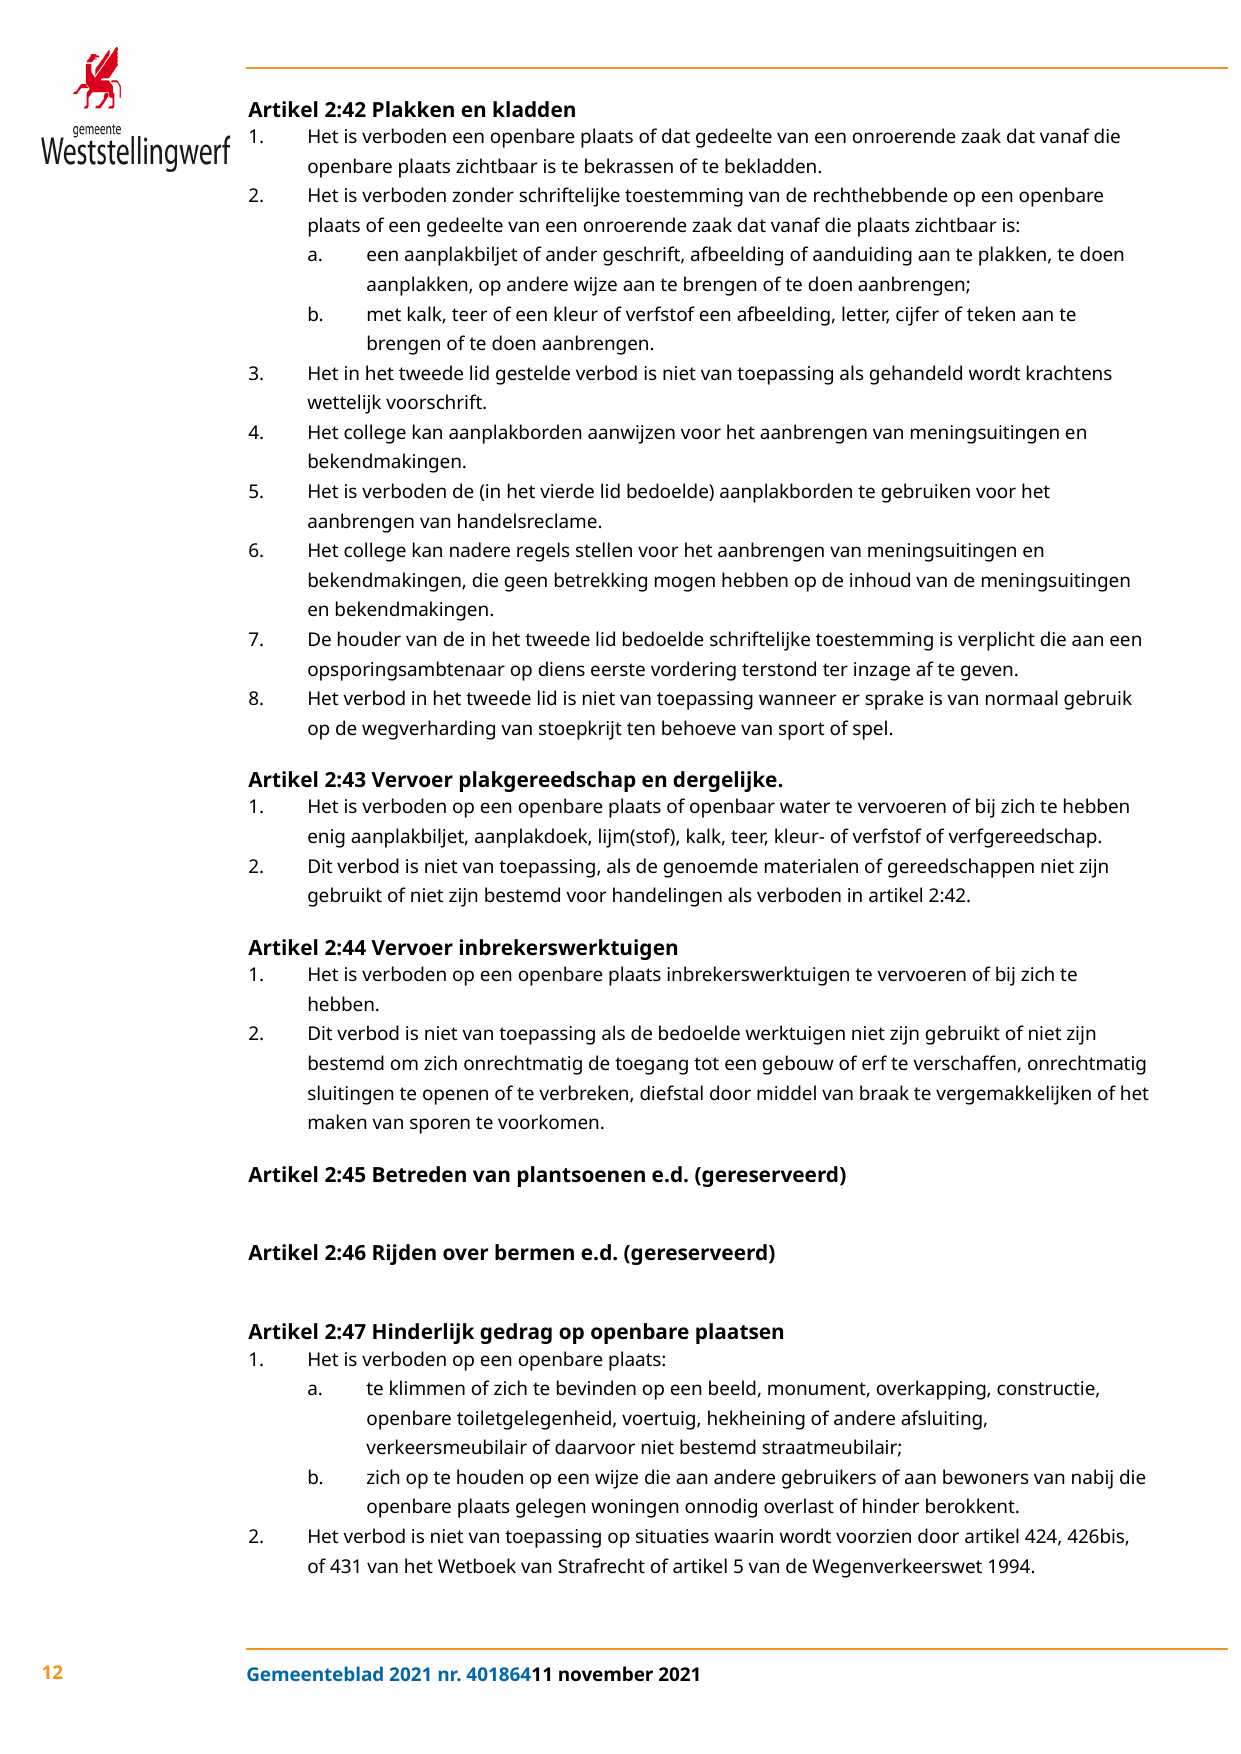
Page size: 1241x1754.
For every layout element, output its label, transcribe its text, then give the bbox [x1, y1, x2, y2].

list te klimmen of zich te bevinden op een beeld, monument, overkapping, constructie, openbare toiletgelegenheid, voertuig, hekheining of andere afsluiting, verkeersmeubilair of daarvoor niet bestemd straatmeubilair; [307, 1375, 1152, 1460]
list Het verbod is niet van toepassing op situaties waarin wordt voorzien door artikel 424, 426bis, of 431 van het Wetboek van Strafrecht of artikel 5 van de Wegenverkeerswet 1994. [248, 1523, 1152, 1579]
list Het in het tweede lid gestelde verbod is niet van toepassing als gehandeld wordt krachtens wettelijk voorschrift. [248, 360, 1152, 415]
list Het college kan aanplakborden aanwijzen voor het aanbrengen van meningsuitingen en bekendmakingen. [248, 419, 1152, 474]
list Het verbod in het tweede lid is niet van toepassing wanneer er sprake is van normaal gebruik op de wegverharding van stoepkrijt ten behoeve van sport of spel. [248, 685, 1152, 741]
text Artikel 2:43 Vervoer plakgereedschap en dergelijke. [248, 765, 1152, 794]
list Het is verboden zonder schriftelijke toestemming van de rechthebbende op een openbare plaats of een gedeelte van een onroerende zaak dat vanaf die plaats zichtbaar is: [248, 182, 1152, 238]
text Artikel 2:46 Rijden over bermen e.d. (gereserveerd) [248, 1238, 1152, 1267]
list Het is verboden op een openbare plaats inbrekerswerktuigen te vervoeren of bij zich te hebben. [248, 961, 1152, 1017]
text Artikel 2:42 Plakken en kladden [248, 95, 1152, 123]
list Het is verboden een openbare plaats of dat gedeelte van een onroerende zaak dat vanaf die openbare plaats zichtbaar is te bekrassen of te bekladden. [248, 123, 1152, 178]
list Dit verbod is niet van toepassing, als de genoemde materialen of gereedschappen niet zijn gebruikt of niet zijn bestemd voor handelingen als verboden in artikel 2:42. [248, 853, 1152, 908]
list met kalk, teer of een kleur of verfstof een afbeelding, letter, cijfer of teken aan te brengen of te doen aanbrengen. [307, 301, 1152, 356]
text Artikel 2:47 Hinderlijk gedrag op openbare plaatsen [248, 1317, 1152, 1346]
text Artikel 2:44 Vervoer inbrekerswerktuigen [248, 933, 1152, 961]
list zich op te houden op een wijze die aan andere gebruikers of aan bewoners van nabij die openbare plaats gelegen woningen onnodig overlast of hinder berokkent. [307, 1464, 1152, 1519]
list Het is verboden de (in het vierde lid bedoelde) aanplakborden te gebruiken voor het aanbrengen van handelsreclame. [248, 478, 1152, 533]
list Dit verbod is niet van toepassing als de bedoelde werktuigen niet zijn gebruikt of niet zijn bestemd om zich onrechtmatig de toegang tot een gebouw of erf te verschaffen, onrechtmatig sluitingen te openen of te verbreken, diefstal door middel van braak te vergemakkelijken of het maken van sporen te voorkomen. [248, 1021, 1152, 1135]
list De houder van de in het tweede lid bedoelde schriftelijke toestemming is verplicht die aan een opsporingsambtenaar op diens eerste vordering terstond ter inzage af te geven. [248, 626, 1152, 681]
list Het college kan nadere regels stellen voor het aanbrengen van meningsuitingen en bekendmakingen, die geen betrekking mogen hebben op de inhoud van de meningsuitingen en bekendmakingen. [248, 537, 1152, 622]
picture [41, 47, 231, 172]
list een aanplakbiljet of ander geschrift, afbeelding of aanduiding aan te plakken, te doen aanplakken, op andere wijze aan te brengen of te doen aanbrengen; [307, 242, 1152, 297]
list Het is verboden op een openbare plaats: [248, 1346, 1152, 1372]
text Artikel 2:45 Betreden van plantsoenen e.d. (gereserveerd) [248, 1160, 1152, 1188]
list Het is verboden op een openbare plaats of openbaar water te vervoeren of bij zich te hebben enig aanplakbiljet, aanplakdoek, lijm(stof), kalk, teer, kleur- of verfstof of verfgereedschap. [248, 794, 1152, 849]
